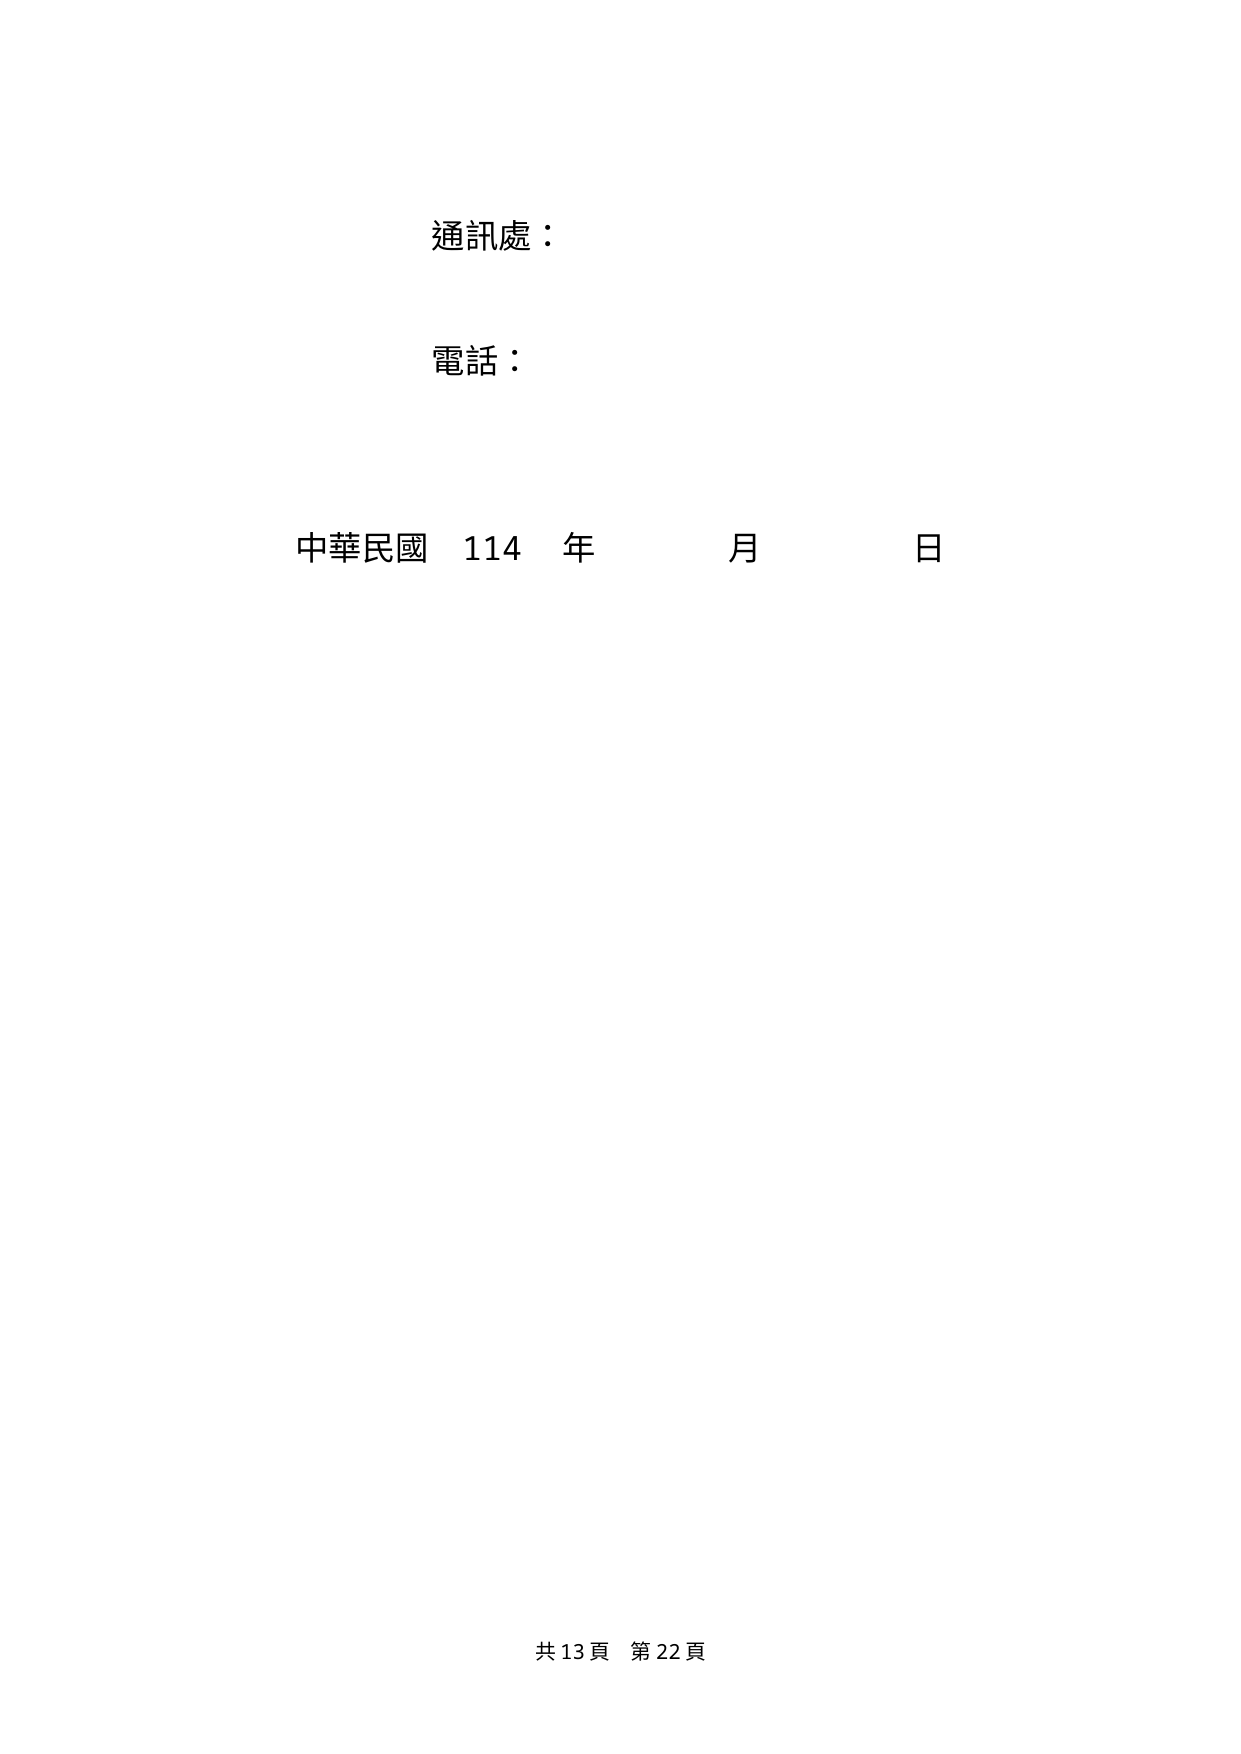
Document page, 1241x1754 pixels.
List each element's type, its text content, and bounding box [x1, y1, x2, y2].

text 電話： [118, 317, 1122, 379]
text 通訊處： [118, 192, 1122, 254]
text 中華民國 114 年 月 日 [118, 504, 1122, 567]
